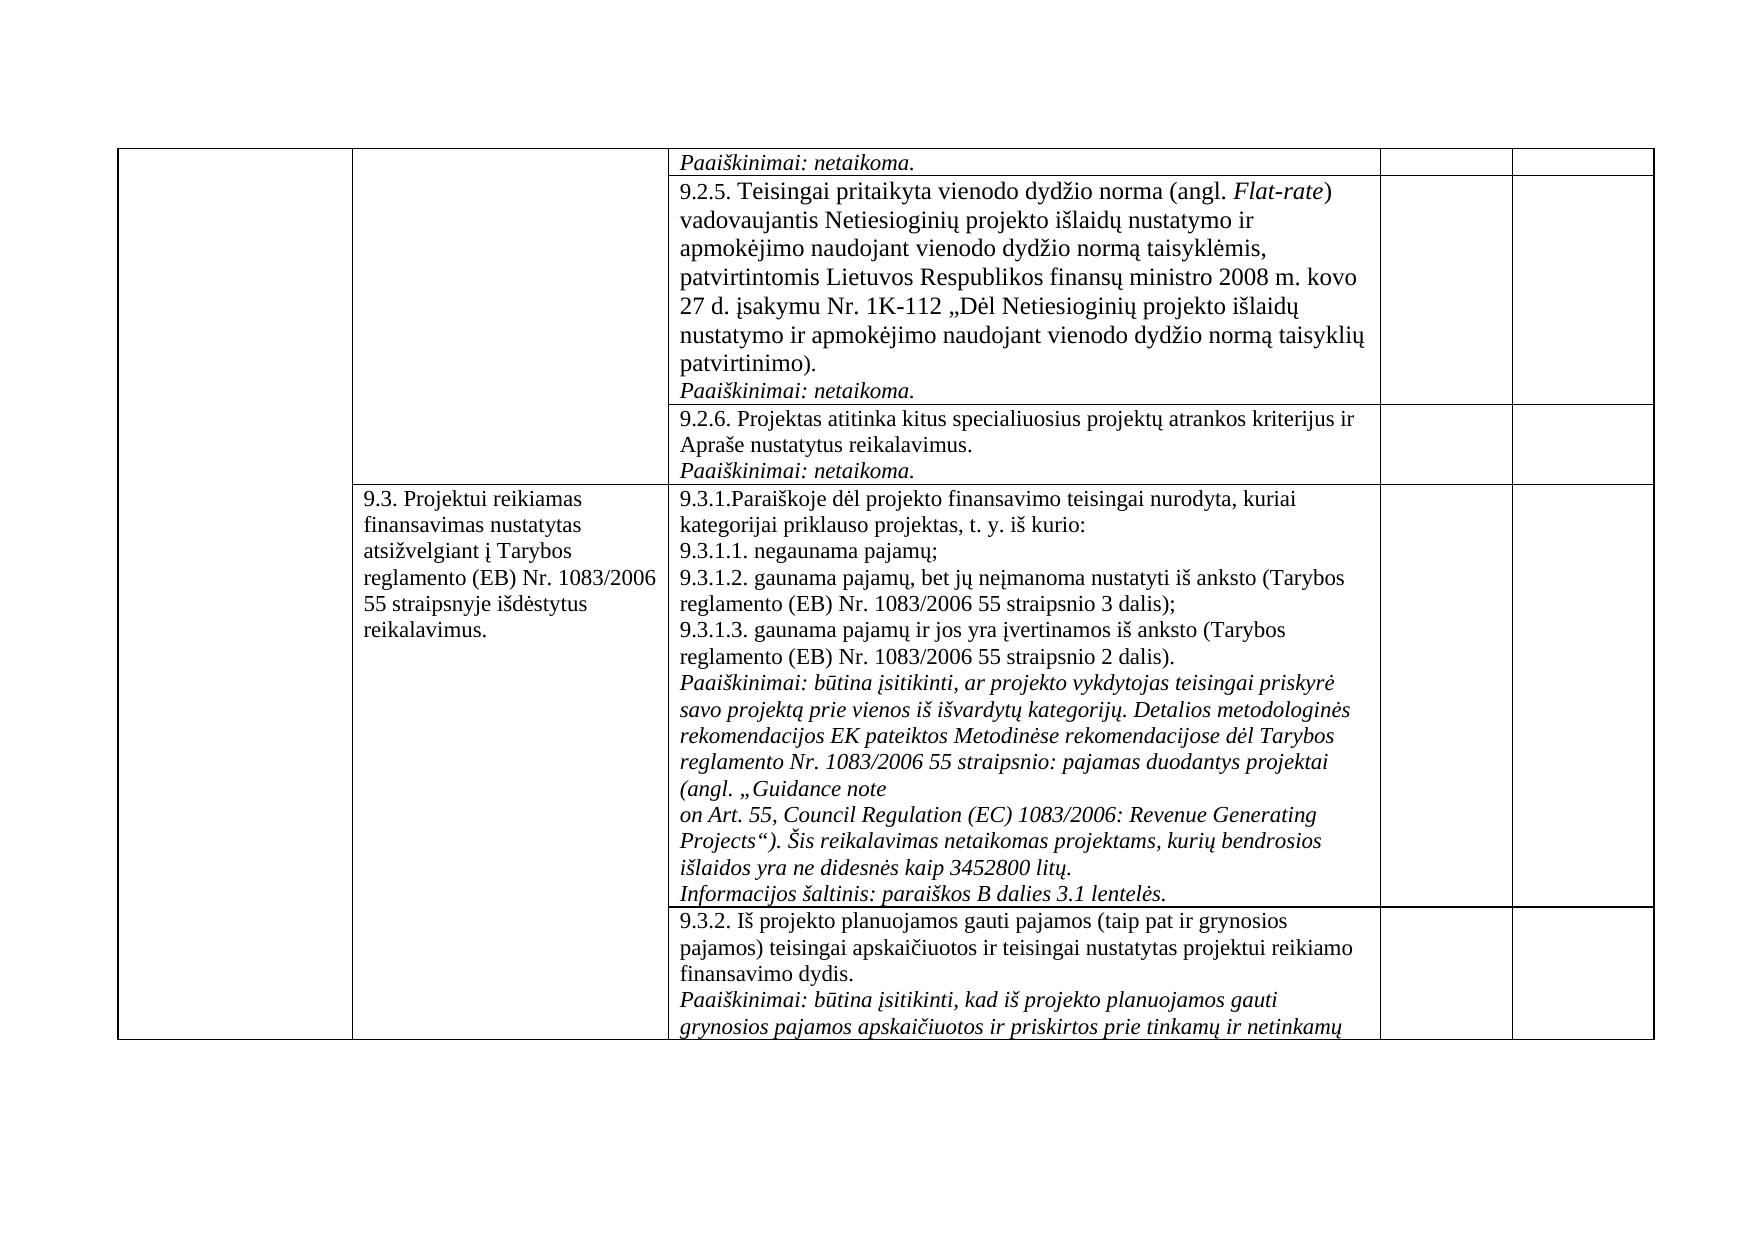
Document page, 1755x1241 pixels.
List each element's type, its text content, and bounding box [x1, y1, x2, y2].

table_cell 9.3.1.Paraiškoje dėl projekto finansavimo teisingai nurodyta, kuriai kategorijai priklauso projektas, t. y. iš kurio: 9.3.1.1. negaunama pajamų; 9.3.1.2. gaunama pajamų, bet jų neįmanoma nustatyti iš anksto (Tarybos reglamento (EB) Nr. 1083/2006 55 straipsnio 3 dalis); 9.3.1.3. gaunama pajamų ir jos yra įvertinamos iš anksto (Tarybos reglamento (EB) Nr. 1083/2006 55 straipsnio 2 dalis). Paaiškinimai: būtina įsitikinti, ar projekto vykdytojas teisingai priskyrė savo projektą prie vienos iš išvardytų kategorijų. Detalios metodologinės rekomendacijos EK pateiktos Metodinėse rekomendacijose dėl Tarybos reglamento Nr. 1083/2006 55 straipsnio: pajamas duodantys projektai (angl. „Guidance note on Art. 55, Council Regulation (EC) 1083/2006: Revenue Generating Projects“). Šis reikalavimas netaikomas projektams, kurių bendrosios išlaidos yra ne didesnės kaip 3452800 litų. Informacijos šaltinis: paraiškos B dalies 3.1 lentelės. [669, 485, 1380, 906]
table_cell [1381, 908, 1512, 1039]
table_cell [1381, 149, 1512, 175]
table_cell [353, 149, 668, 484]
table_cell [1381, 176, 1512, 404]
table_cell Paaiškinimai: netaikoma. [669, 149, 1380, 175]
table_cell [1513, 405, 1653, 484]
table_cell [1513, 176, 1653, 404]
table_cell [1513, 485, 1653, 906]
table_cell [1513, 149, 1653, 175]
table_cell 9.2.5. Teisingai pritaikyta vienodo dydžio norma (angl. Flat-rate) vadovaujantis Netiesioginių projekto išlaidų nustatymo ir apmokėjimo naudojant vienodo dydžio normą taisyklėmis, patvirtintomis Lietuvos Respublikos finansų ministro 2008 m. kovo 27 d. įsakymu Nr. 1K-112 „Dėl Netiesioginių projekto išlaidų nustatymo ir apmokėjimo naudojant vienodo dydžio normą taisyklių patvirtinimo). Paaiškinimai: netaikoma. [669, 176, 1380, 404]
table_cell 9.2.6. Projektas atitinka kitus specialiuosius projektų atrankos kriterijus ir Apraše nustatytus reikalavimus. Paaiškinimai: netaikoma. [669, 405, 1380, 484]
table_cell [119, 149, 352, 1039]
table_cell 9.3. Projektui reikiamas finansavimas nustatytas atsižvelgiant į Tarybos reglamento (EB) Nr. 1083/2006 55 straipsnyje išdėstytus reikalavimus. [353, 485, 668, 1039]
table_cell 9.3.2. Iš projekto planuojamos gauti pajamos (taip pat ir grynosios pajamos) teisingai apskaičiuotos ir teisingai nustatytas projektui reikiamo finansavimo dydis. Paaiškinimai: būtina įsitikinti, kad iš projekto planuojamos gauti grynosios pajamos apskaičiuotos ir priskirtos prie tinkamų ir netinkamų [669, 908, 1380, 1039]
table_cell [1513, 908, 1653, 1039]
table_cell [1381, 485, 1512, 906]
table_cell [1381, 405, 1512, 484]
